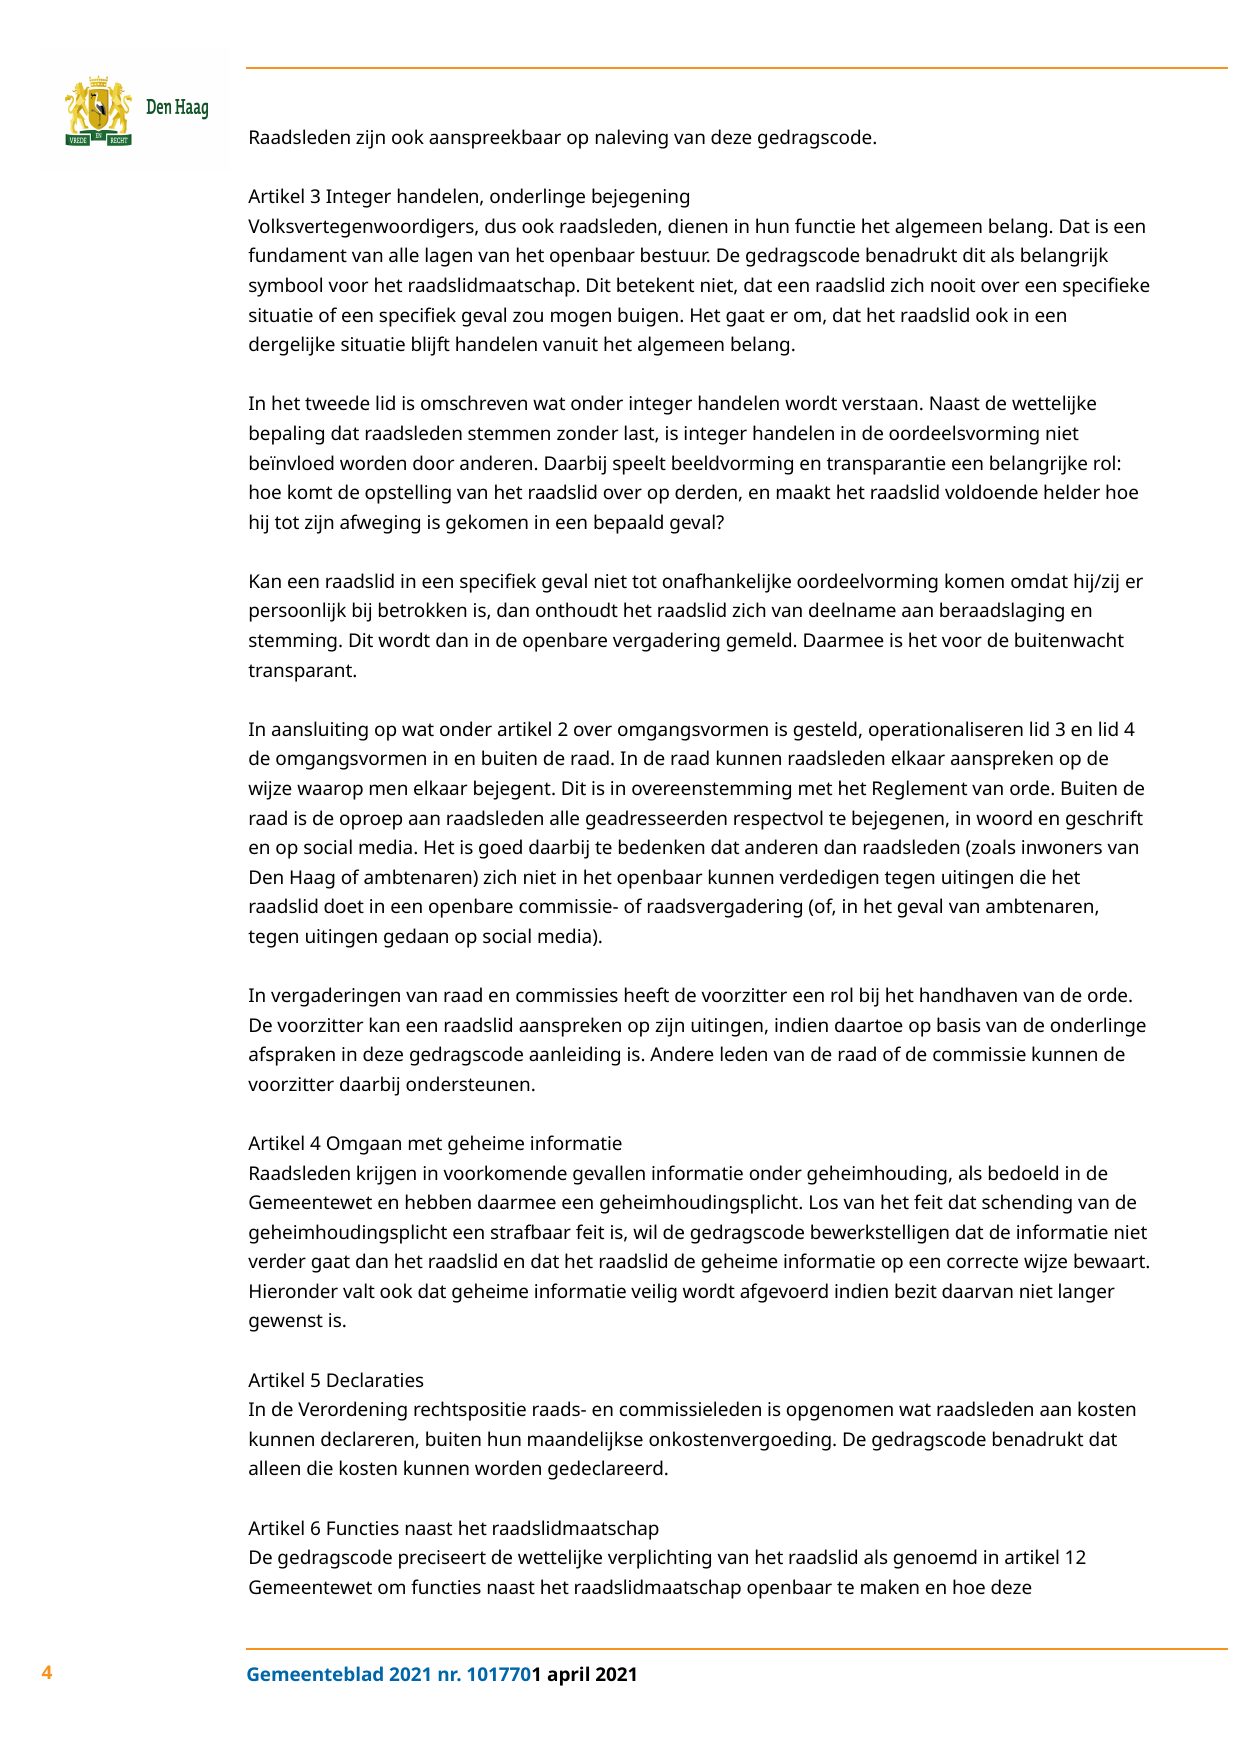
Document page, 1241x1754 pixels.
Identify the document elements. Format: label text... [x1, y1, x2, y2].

text In vergaderingen van raad en commissies heeft de voorzitter een rol bij het handhaven van de orde. De voorzitter kan een raadslid aanspreken op zijn uitingen, indien daartoe op basis van de onderlinge afspraken in deze gedragscode aanleiding is. Andere leden van de raad of de commissie kunnen de voorzitter daarbij ondersteunen. [248, 982, 1152, 1097]
text In aansluiting op wat onder artikel 2 over omgangsvormen is gesteld, operationaliseren lid 3 en lid 4 de omgangsvormen in en buiten de raad. In de raad kunnen raadsleden elkaar aanspreken op de wijze waarop men elkaar bejegent. Dit is in overeenstemming met het Reglement van orde. Buiten de raad is de oproep aan raadsleden alle geadresseerden respectvol te bejegenen, in woord en geschrift en op social media. Het is goed daarbij te bedenken dat anderen dan raadsleden (zoals inwoners van Den Haag of ambtenaren) zich niet in het openbaar kunnen verdedigen tegen uitingen die het raadslid doet in een openbare commissie- of raadsvergadering (of, in het geval van ambtenaren, tegen uitingen gedaan op social media). [248, 716, 1152, 949]
text De gedragscode preciseert de wettelijke verplichting van het raadslid als genoemd in artikel 12 Gemeentewet om functies naast het raadslidmaatschap openbaar te maken en hoe deze [248, 1544, 1152, 1600]
text Artikel 5 Declaraties [248, 1367, 1152, 1393]
text Raadsleden zijn ook aanspreekbaar op naleving van deze gedragscode. [248, 124, 1152, 150]
text Volksvertegenwoordigers, dus ook raadsleden, dienen in hun functie het algemeen belang. Dat is een fundament van alle lagen van het openbaar bestuur. De gedragscode benadrukt dit als belangrijk symbool voor het raadslidmaatschap. Dit betekent niet, dat een raadslid zich nooit over een specifieke situatie of een specifiek geval zou mogen buigen. Het gaat er om, dat het raadslid ook in een dergelijke situatie blijft handelen vanuit het algemeen belang. [248, 213, 1152, 357]
text In de Verordening rechtspositie raads- en commissieleden is opgenomen wat raadsleden aan kosten kunnen declareren, buiten hun maandelijkse onkostenvergoeding. De gedragscode benadrukt dat alleen die kosten kunnen worden gedeclareerd. [248, 1396, 1152, 1481]
text Artikel 6 Functies naast het raadslidmaatschap [248, 1515, 1152, 1541]
text Kan een raadslid in een specifiek geval niet tot onafhankelijke oordeelvorming komen omdat hij/zij er persoonlijk bij betrokken is, dan onthoudt het raadslid zich van deelname aan beraadslaging en stemming. Dit wordt dan in de openbare vergadering gemeld. Daarmee is het voor de buitenwacht transparant. [248, 568, 1152, 683]
text In het tweede lid is omschreven wat onder integer handelen wordt verstaan. Naast de wettelijke bepaling dat raadsleden stemmen zonder last, is integer handelen in de oordeelsvorming niet beïnvloed worden door anderen. Daarbij speelt beeldvorming en transparantie een belangrijke rol: hoe komt de opstelling van het raadslid over op derden, en maakt het raadslid voldoende helder hoe hij tot zijn afweging is gekomen in een bepaald geval? [248, 391, 1152, 535]
picture [41, 47, 231, 172]
text Raadsleden krijgen in voorkomende gevallen informatie onder geheimhouding, als bedoeld in de Gemeentewet en hebben daarmee een geheimhoudingsplicht. Los van het feit dat schending van de geheimhoudingsplicht een strafbaar feit is, wil de gedragscode bewerkstelligen dat de informatie niet verder gaat dan het raadslid en dat het raadslid de geheime informatie op een correcte wijze bewaart. Hieronder valt ook dat geheime informatie veilig wordt afgevoerd indien bezit daarvan niet langer gewenst is. [248, 1160, 1152, 1333]
text Artikel 3 Integer handelen, onderlinge bejegening [248, 183, 1152, 209]
text Artikel 4 Omgaan met geheime informatie [248, 1130, 1152, 1156]
